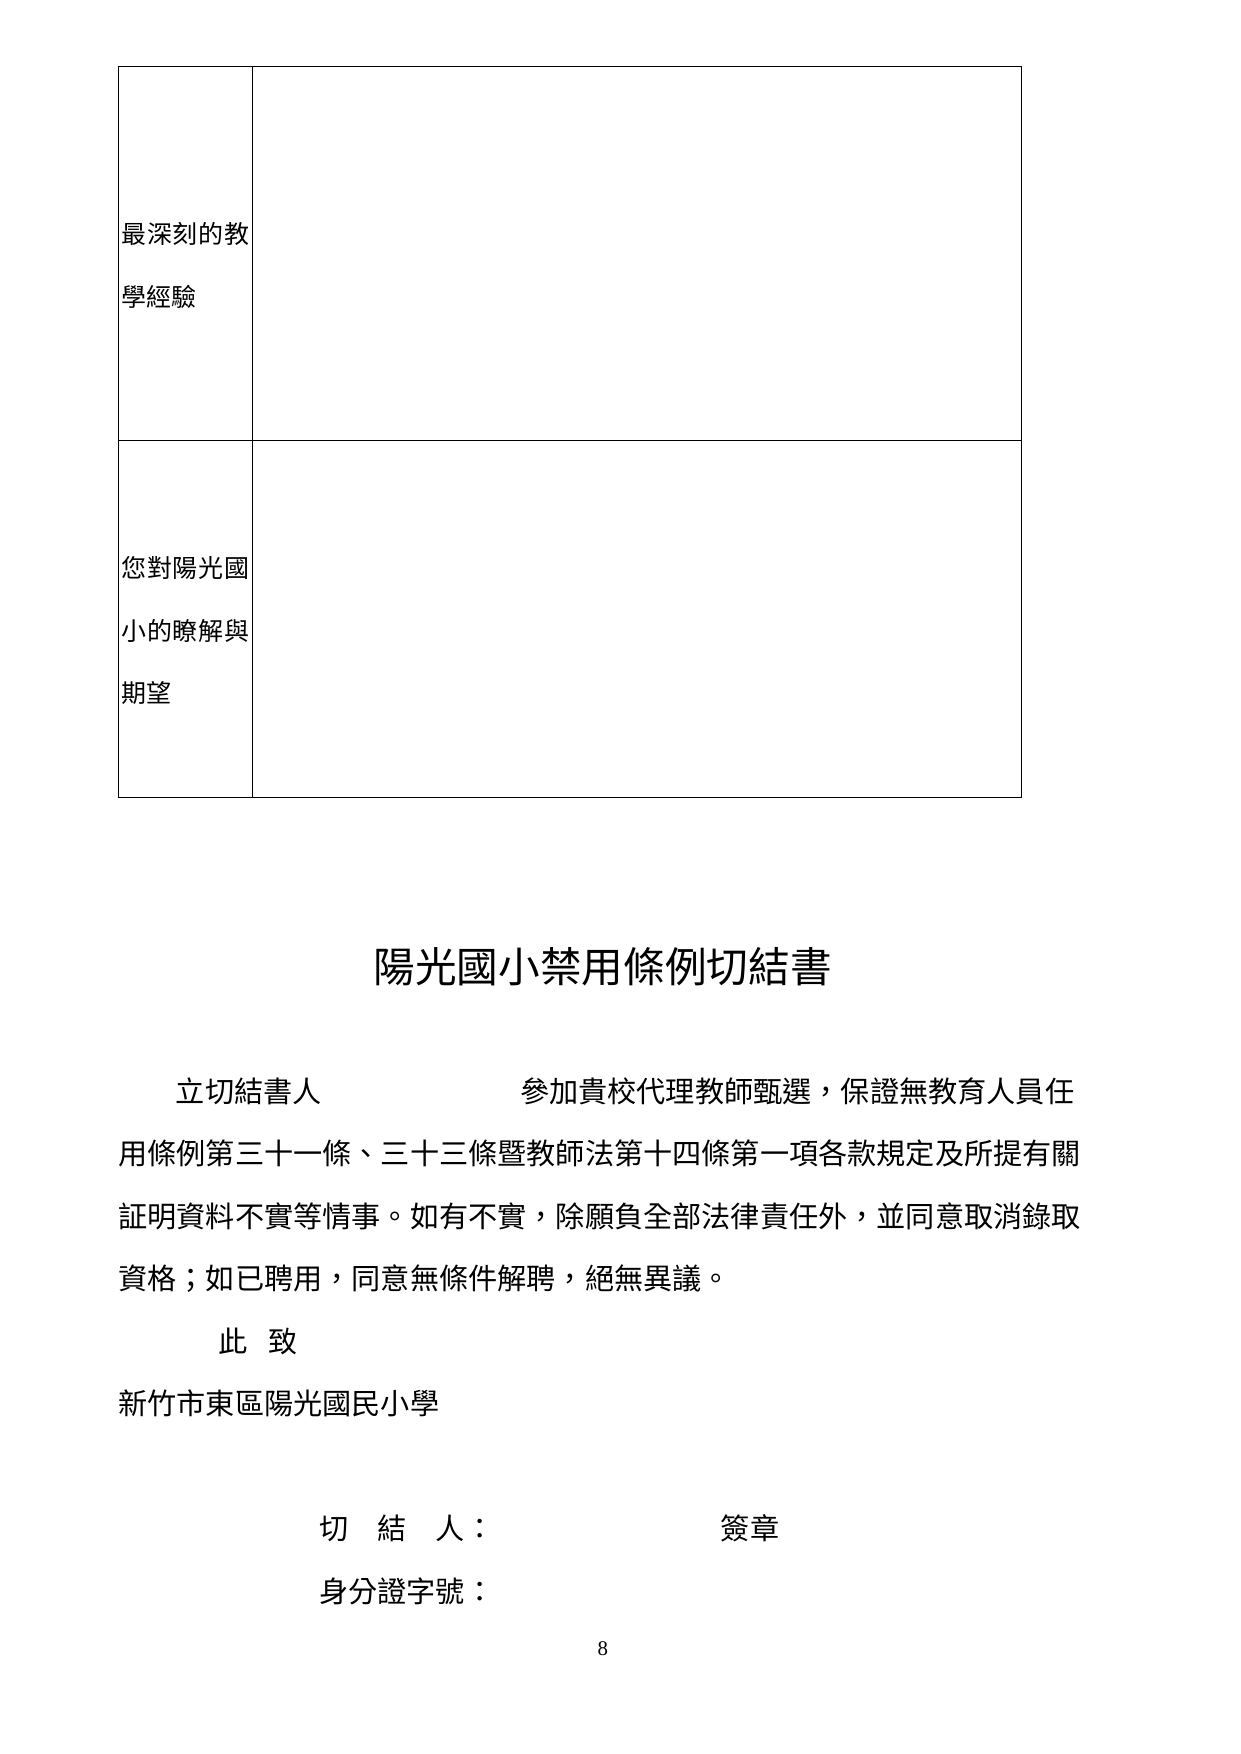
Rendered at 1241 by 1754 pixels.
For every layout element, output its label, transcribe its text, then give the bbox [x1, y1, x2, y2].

table_cell 最深刻的教學經驗 [119, 67, 252, 440]
text 新竹市東區陽光國民小學 [118, 1360, 1087, 1423]
text 身分證字號： [118, 1548, 1087, 1610]
text 此 致 [118, 1298, 1087, 1360]
table_cell [253, 441, 1021, 797]
table_cell 您對陽光國小的瞭解與期望 [119, 441, 252, 797]
text 切 結 人： 簽章 [118, 1485, 1087, 1548]
table_cell [253, 67, 1021, 440]
text 立切結書人 參加貴校代理教師甄選，保證無教育人員任用條例第三十一條、三十三條暨教師法第十四條第一項各款規定及所提有關証明資料不實等情事。如有不實，除願負全部法律責任外，並同意取消錄取資格；如已聘用，同意無條件解聘，絕無異議。 [118, 1048, 1087, 1298]
text 陽光國小禁用條例切結書 [118, 923, 1087, 985]
